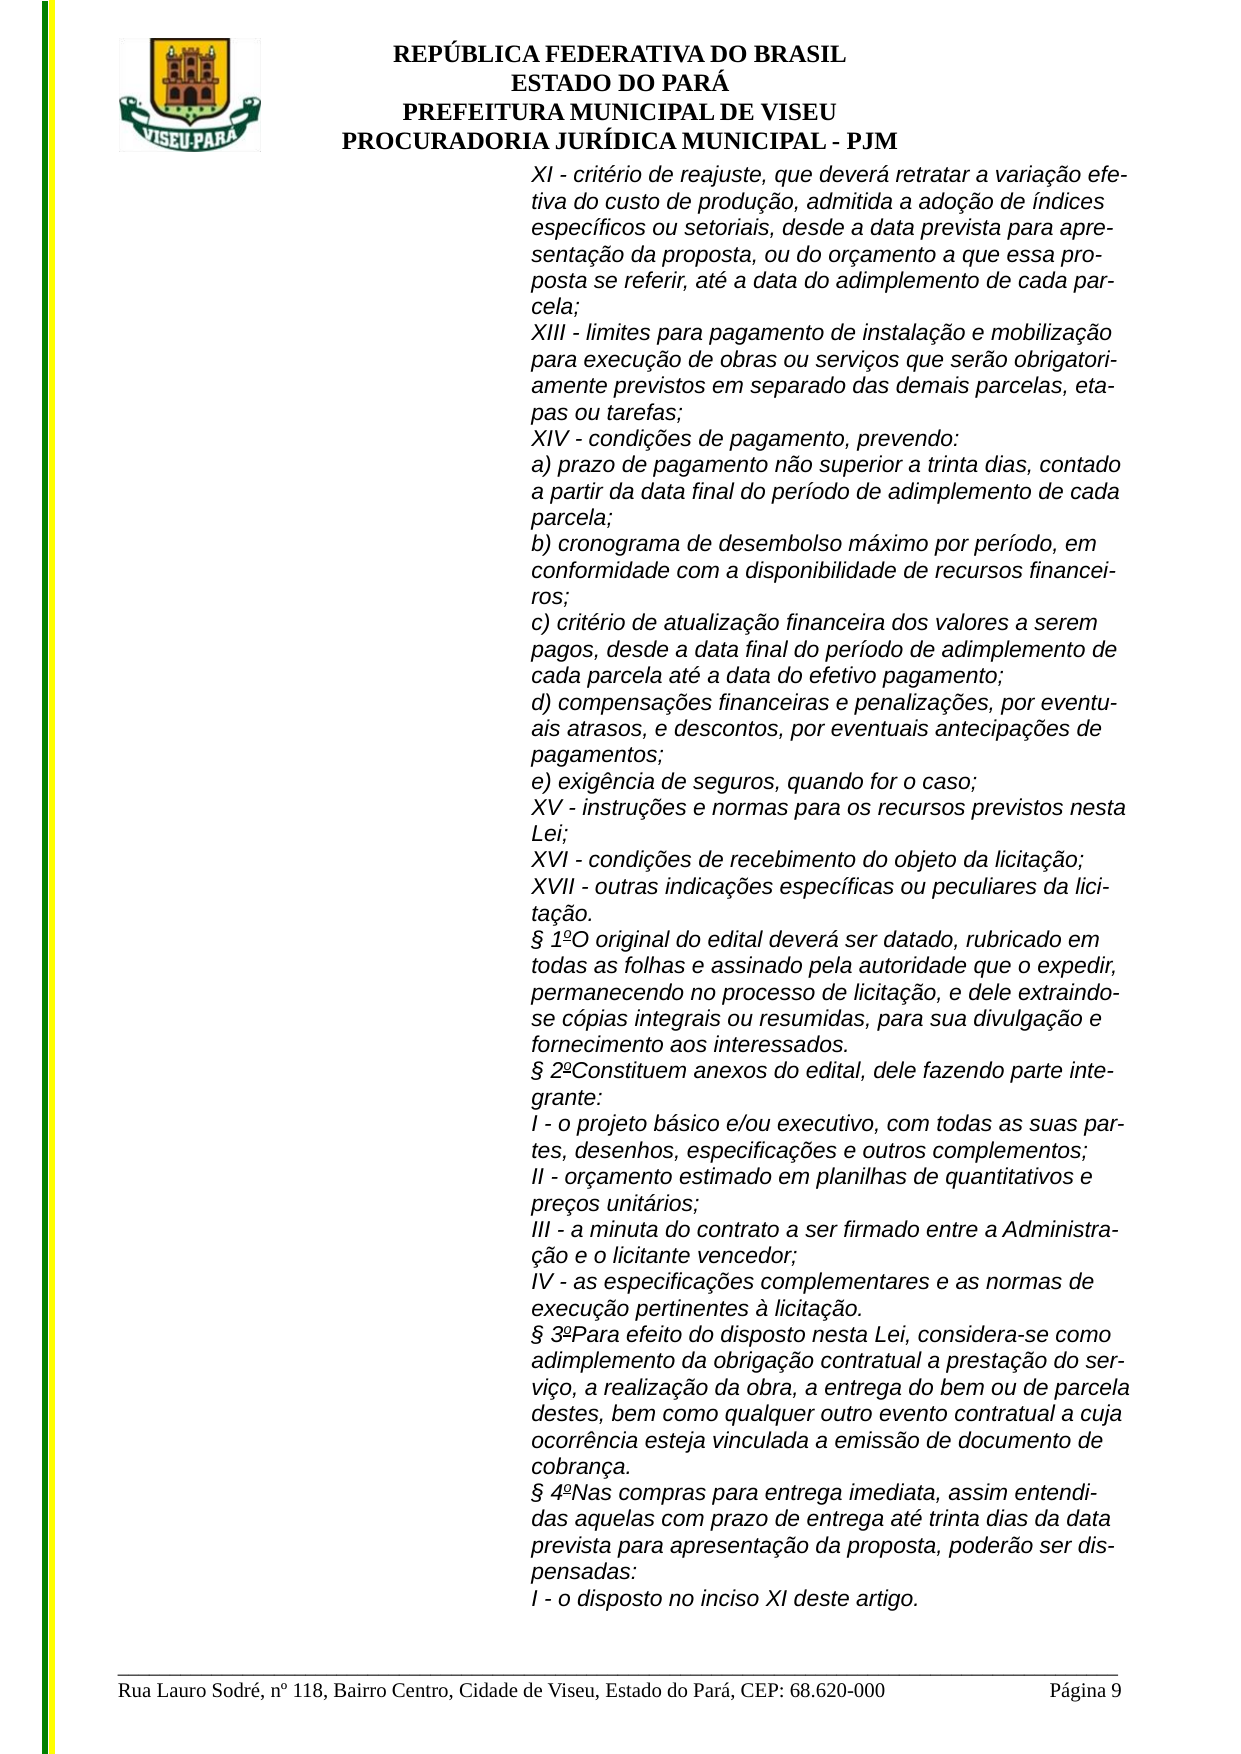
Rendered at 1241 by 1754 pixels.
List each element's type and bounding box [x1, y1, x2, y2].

picture [117, 36, 263, 154]
